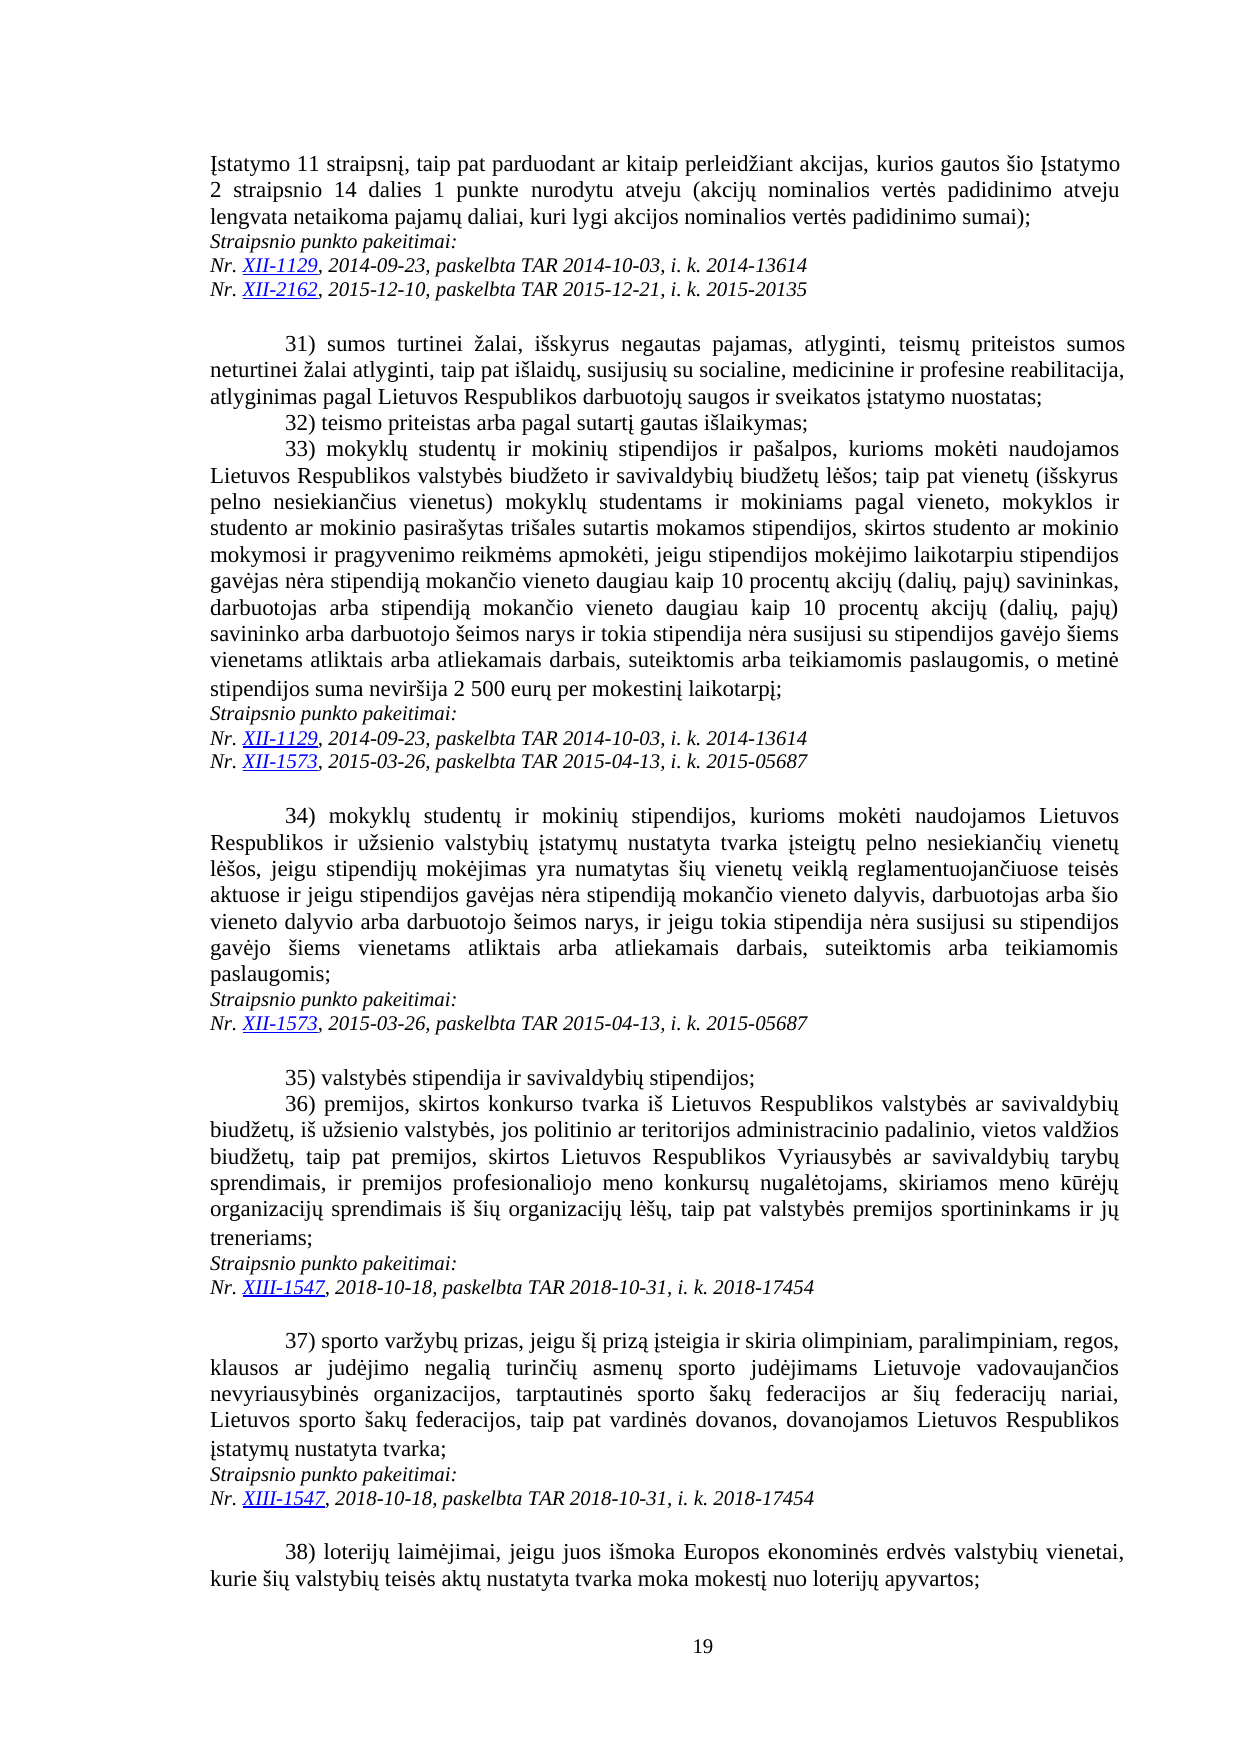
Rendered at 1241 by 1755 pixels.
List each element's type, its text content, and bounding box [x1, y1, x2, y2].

text 33) mokyklų studentų ir mokinių stipendijos ir pašalpos, kurioms mokėti naudojamos Lietuvos Respublikos valstybės biudžeto ir savivaldybių biudžetų lėšos; taip pat vienetų (išskyrus pelno nesiekiančius vienetus) mokyklų studentams ir mokiniams pagal vieneto, mokyklos ir studento ar mokinio pasirašytas trišales sutartis mokamos stipendijos, skirtos studento ar mokinio mokymosi ir pragyvenimo reikmėms apmokėti, jeigu stipendijos mokėjimo laikotarpiu stipendijos gavėjas nėra stipendiją mokančio vieneto daugiau kaip 10 procentų akcijų (dalių, pajų) savininkas, darbuotojas arba stipendiją mokančio vieneto daugiau kaip 10 procentų akcijų (dalių, pajų) savininko arba darbuotojo šeimos narys ir tokia stipendija nėra susijusi su stipendijos gavėjo šiems vienetams atliktais arba atliekamais darbais, suteiktomis arba teikiamomis paslaugomis, o metinė stipendijos suma neviršija 2 500 eurų per mokestinį laikotarpį; [210, 435, 1120, 701]
text Nr. XII-2162, 2015-12-10, paskelbta TAR 2015-12-21, i. k. 2015-20135 [210, 277, 1120, 301]
text Nr. XII-1129, 2014-09-23, paskelbta TAR 2014-10-03, i. k. 2014-13614 [210, 725, 1120, 749]
text Straipsnio punkto pakeitimai: [210, 229, 1120, 253]
text 32) teismo priteistas arba pagal sutartį gautas išlaikymas; [210, 409, 1126, 435]
text 35) valstybės stipendija ir savivaldybių stipendijos; [210, 1064, 1126, 1090]
text 36) premijos, skirtos konkurso tvarka iš Lietuvos Respublikos valstybės ar savivaldybių biudžetų, iš užsienio valstybės, jos politinio ar teritorijos administracinio padalinio, vietos valdžios biudžetų, taip pat premijos, skirtos Lietuvos Respublikos Vyriausybės ar savivaldybių tarybų sprendimais, ir premijos profesionaliojo meno konkursų nugalėtojams, skiriamos meno kūrėjų organizacijų sprendimais iš šių organizacijų lėšų, taip pat valstybės premijos sportininkams ir jų treneriams; [210, 1090, 1120, 1251]
text 38) loterijų laimėjimai, jeigu juos išmoka Europos ekonominės erdvės valstybių vienetai, kurie šių valstybių teisės aktų nustatyta tvarka moka mokestį nuo loterijų apyvartos; [210, 1538, 1126, 1591]
text Straipsnio punkto pakeitimai: [210, 1251, 1120, 1274]
text Nr. XIII-1547, 2018-10-18, paskelbta TAR 2018-10-31, i. k. 2018-17454 [210, 1486, 1120, 1510]
text 31) sumos turtinei žalai, išskyrus negautas pajamas, atlyginti, teismų priteistos sumos neturtinei žalai atlyginti, taip pat išlaidų, susijusių su socialine, medicinine ir profesine reabilitacija, atlyginimas pagal Lietuvos Respublikos darbuotojų saugos ir sveikatos įstatymo nuostatas; [210, 330, 1126, 409]
text Nr. XIII-1547, 2018-10-18, paskelbta TAR 2018-10-31, i. k. 2018-17454 [210, 1274, 1120, 1299]
text Straipsnio punkto pakeitimai: [210, 1462, 1120, 1486]
text 37) sporto varžybų prizas, jeigu šį prizą įsteigia ir skiria olimpiniam, paralimpiniam, regos, klausos ar judėjimo negalią turinčių asmenų sporto judėjimams Lietuvoje vadovaujančios nevyriausybinės organizacijos, tarptautinės sporto šakų federacijos ar šių federacijų nariai, Lietuvos sporto šakų federacijos, taip pat vardinės dovanos, dovanojamos Lietuvos Respublikos įstatymų nustatyta tvarka; [210, 1327, 1120, 1462]
text 34) mokyklų studentų ir mokinių stipendijos, kurioms mokėti naudojamos Lietuvos Respublikos ir užsienio valstybių įstatymų nustatyta tvarka įsteigtų pelno nesiekiančių vienetų lėšos, jeigu stipendijų mokėjimas yra numatytas šių vienetų veiklą reglamentuojančiuose teisės aktuose ir jeigu stipendijos gavėjas nėra stipendiją mokančio vieneto dalyvis, darbuotojas arba šio vieneto dalyvio arba darbuotojo šeimos narys, ir jeigu tokia stipendija nėra susijusi su stipendijos gavėjo šiems vienetams atliktais arba atliekamais darbais, suteiktomis arba teikiamomis paslaugomis; [210, 802, 1120, 987]
text Nr. XII-1573, 2015-03-26, paskelbta TAR 2015-04-13, i. k. 2015-05687 [210, 1011, 1120, 1035]
text Nr. XII-1129, 2014-09-23, paskelbta TAR 2014-10-03, i. k. 2014-13614 [210, 253, 1120, 277]
text Įstatymo 11 straipsnį, taip pat parduodant ar kitaip perleidžiant akcijas, kurios gautos šio Įstatymo 2 straipsnio 14 dalies 1 punkte nurodytu atveju (akcijų nominalios vertės padidinimo atveju lengvata netaikoma pajamų daliai, kuri lygi akcijos nominalios vertės padidinimo sumai); [210, 150, 1120, 229]
text Nr. XII-1573, 2015-03-26, paskelbta TAR 2015-04-13, i. k. 2015-05687 [210, 749, 1120, 773]
text Straipsnio punkto pakeitimai: [210, 701, 1120, 725]
text Straipsnio punkto pakeitimai: [210, 987, 1120, 1011]
